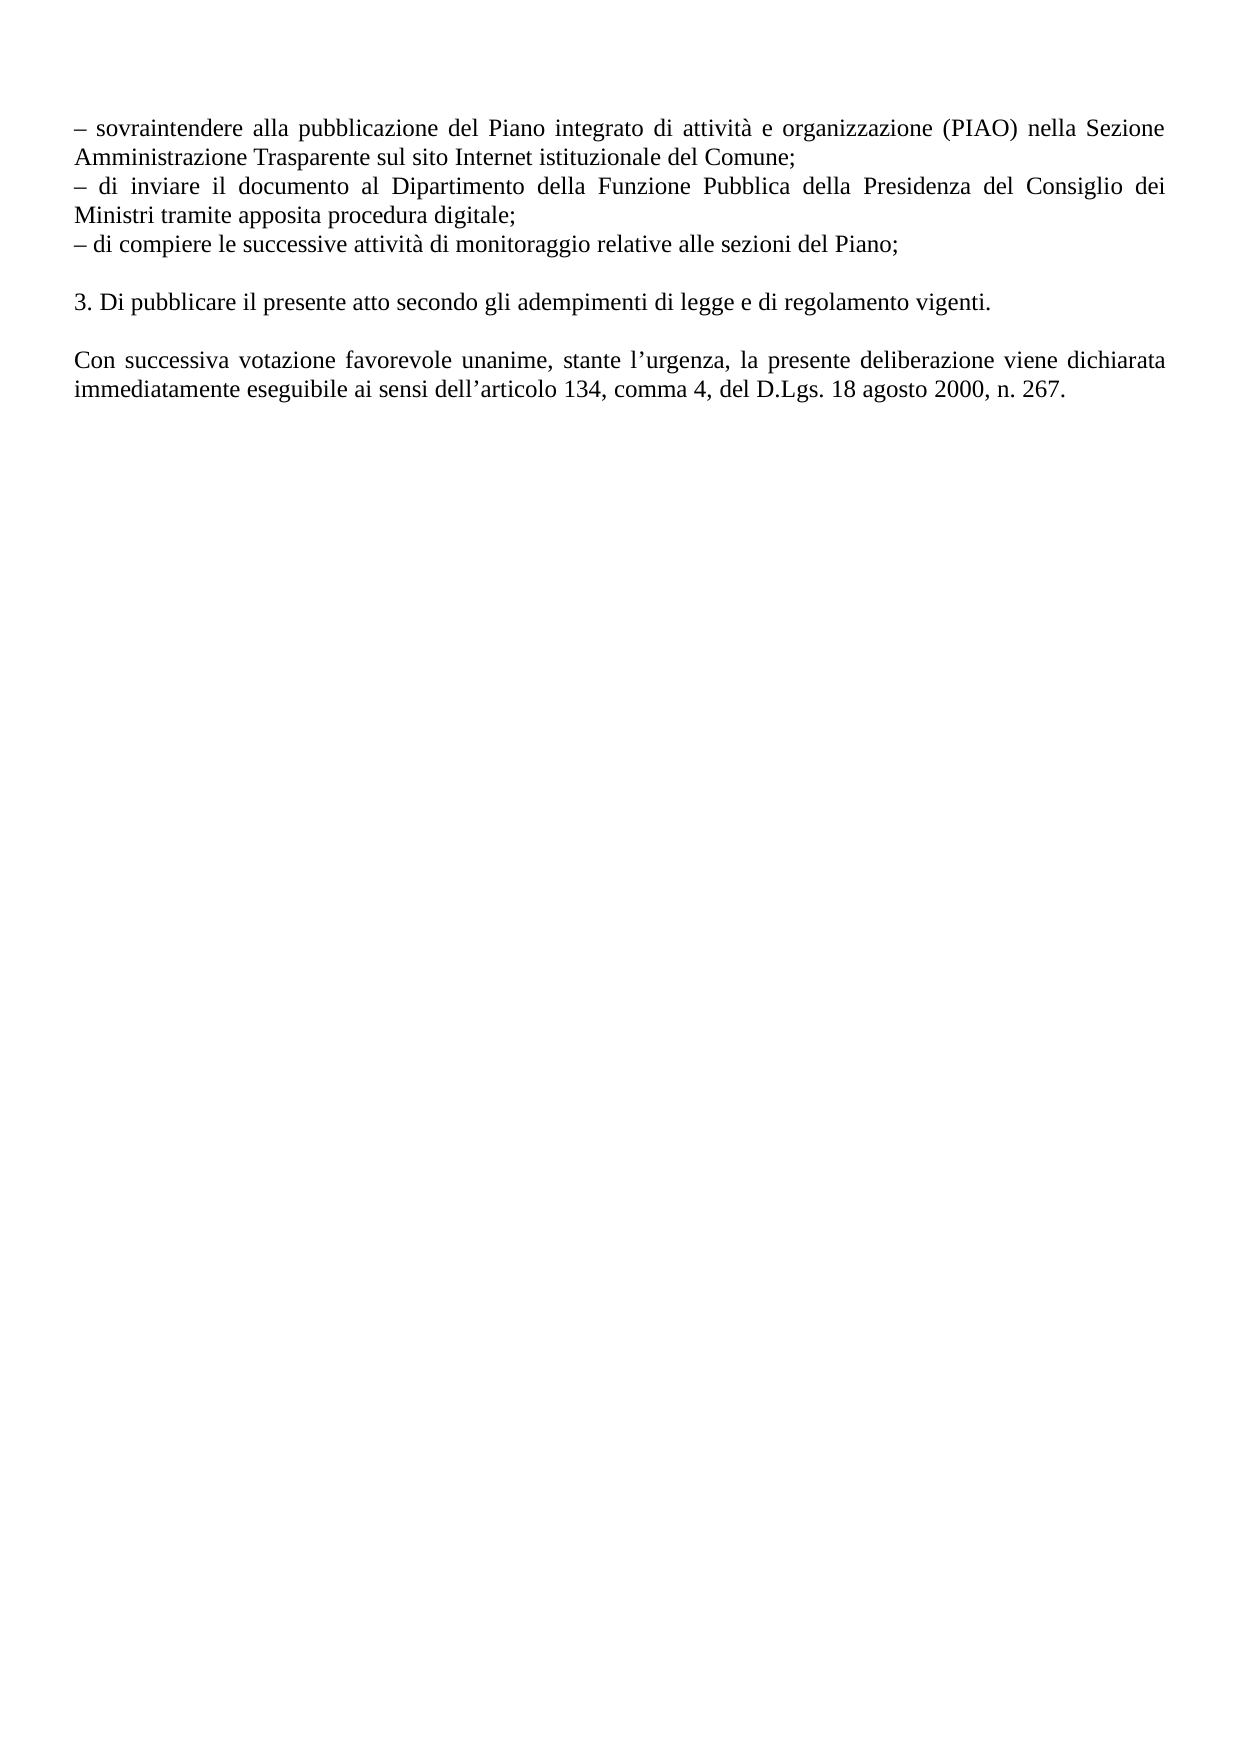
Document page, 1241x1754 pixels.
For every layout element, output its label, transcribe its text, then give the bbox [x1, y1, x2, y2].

text 3. Di pubblicare il presente atto secondo gli adempimenti di legge e di regolamento vigenti. [74, 287, 1166, 316]
text – sovraintendere alla pubblicazione del Piano integrato di attività e organizzazione (PIAO) nella Sezione Amministrazione Trasparente sul sito Internet istituzionale del Comune; [74, 113, 1166, 171]
text – di compiere le successive attività di monitoraggio relative alle sezioni del Piano; [74, 229, 1166, 258]
text – di inviare il documento al Dipartimento della Funzione Pubblica della Presidenza del Consiglio dei Ministri tramite apposita procedura digitale; [74, 171, 1166, 229]
text Con successiva votazione favorevole unanime, stante l’urgenza, la presente deliberazione viene dichiarata immediatamente eseguibile ai sensi dell’articolo 134, comma 4, del D.Lgs. 18 agosto 2000, n. 267. [74, 345, 1166, 403]
